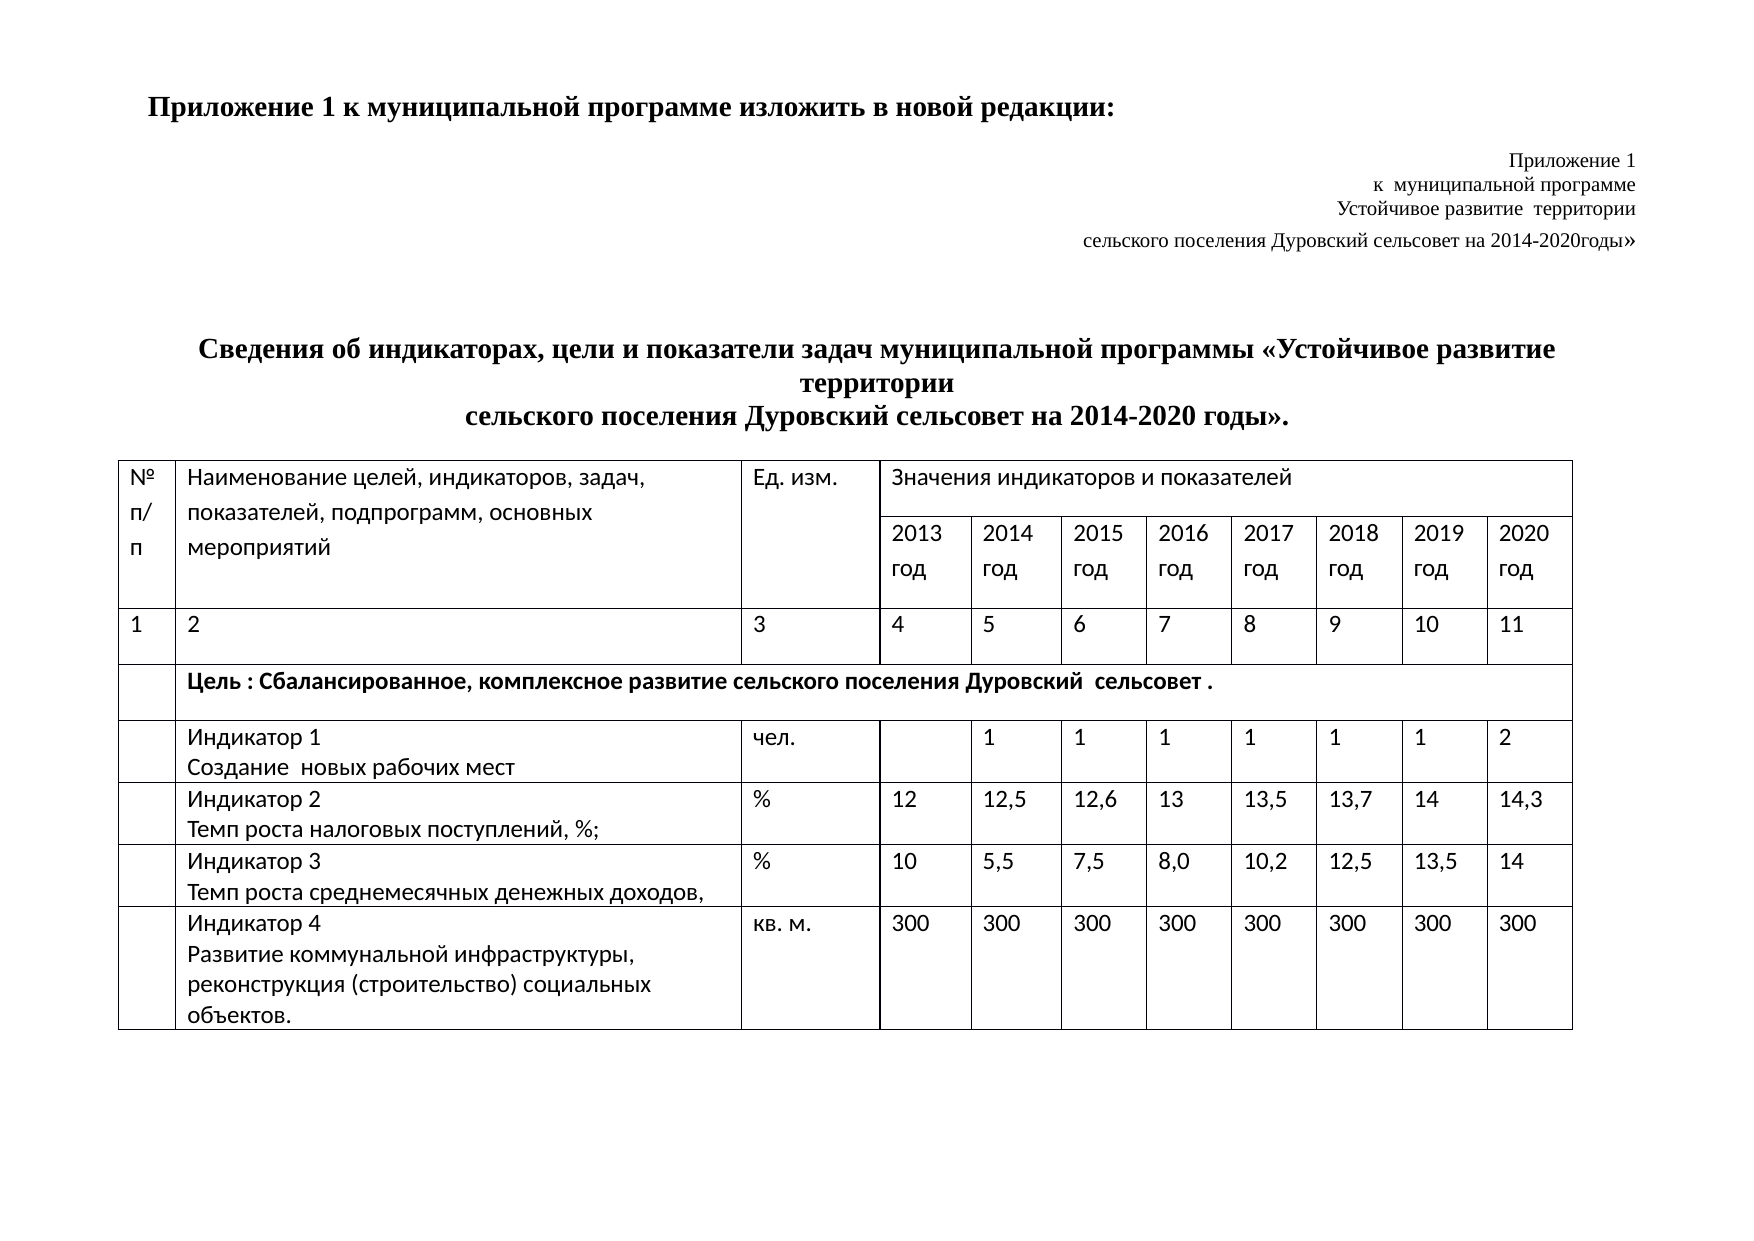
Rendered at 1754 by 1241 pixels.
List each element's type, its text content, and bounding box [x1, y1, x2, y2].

table_cell Индикатор 1 Создание новых рабочих мест [176, 721, 741, 782]
table_cell 13,5 [1403, 845, 1487, 906]
table_cell 14 [1403, 783, 1487, 844]
table_header № п/п [119, 461, 175, 607]
table_cell 8 [1232, 609, 1316, 664]
table_cell [119, 665, 175, 720]
table_cell [119, 721, 175, 782]
table_cell 14 [1488, 845, 1572, 906]
text Приложение 1 [118, 148, 1636, 172]
table_cell 9 [1317, 609, 1402, 664]
table_cell 2 [1488, 721, 1572, 782]
table_header Значения индикаторов и показателей [881, 461, 1572, 516]
table_cell 300 [972, 907, 1061, 1029]
table_cell 3 [742, 609, 879, 664]
text Устойчивое развитие территории сельского поселения Дуровский сельсовет на 2014-2020годы» [118, 196, 1636, 253]
table_cell [119, 907, 175, 1029]
text сельского поселения Дуровский сельсовет на 2014-2020 годы». [118, 398, 1636, 432]
table_cell Цель : Сбалансированное, комплексное развитие сельского поселения Дуровский сельсовет . [176, 665, 1572, 720]
table_cell 1 [1232, 721, 1316, 782]
table_cell 2016 год [1147, 517, 1231, 607]
table_cell 2014 год [972, 517, 1061, 607]
table_cell % [742, 783, 879, 844]
table_cell % [742, 845, 879, 906]
text к муниципальной программе [118, 172, 1636, 196]
table_cell [881, 721, 971, 782]
table_cell 6 [1062, 609, 1146, 664]
table_header Наименование целей, индикаторов, задач, показателей, подпрограмм, основных мероприятий [176, 461, 741, 607]
table_cell 12,5 [972, 783, 1061, 844]
table_cell 12 [881, 783, 971, 844]
table_cell 13,7 [1317, 783, 1402, 844]
table_cell 10 [881, 845, 971, 906]
table_cell 1 [119, 609, 175, 664]
table_cell 2020 год [1488, 517, 1572, 607]
table_cell 10 [1403, 609, 1487, 664]
table_cell 4 [881, 609, 971, 664]
table_cell Индикатор 3 Темп роста среднемесячных денежных доходов, [176, 845, 741, 906]
table_header Ед. изм. [742, 461, 879, 607]
table_cell 300 [1488, 907, 1572, 1029]
table_cell 5 [972, 609, 1061, 664]
table_cell 300 [1147, 907, 1231, 1029]
table_cell чел. [742, 721, 879, 782]
table_cell 2019 год [1403, 517, 1487, 607]
table_cell кв. м. [742, 907, 879, 1029]
table_cell 300 [1403, 907, 1487, 1029]
table_cell 1 [1147, 721, 1231, 782]
table_cell 10,2 [1232, 845, 1316, 906]
table_cell 8,0 [1147, 845, 1231, 906]
table_cell 12,6 [1062, 783, 1146, 844]
table_cell 13 [1147, 783, 1231, 844]
table_cell 300 [881, 907, 971, 1029]
table_cell 7 [1147, 609, 1231, 664]
table_cell 2017 год [1232, 517, 1316, 607]
table_cell 13,5 [1232, 783, 1316, 844]
table_cell 1 [972, 721, 1061, 782]
table_cell [119, 845, 175, 906]
table_cell 5,5 [972, 845, 1061, 906]
table_cell 14,3 [1488, 783, 1572, 844]
table_cell 2018 год [1317, 517, 1402, 607]
table_cell 1 [1403, 721, 1487, 782]
table_cell 2015 год [1062, 517, 1146, 607]
table_cell 7,5 [1062, 845, 1146, 906]
table_cell 1 [1317, 721, 1402, 782]
table_cell 1 [1062, 721, 1146, 782]
table_cell Индикатор 4 Развитие коммунальной инфраструктуры, реконструкция (строительство) социальных объектов. [176, 907, 741, 1029]
text Сведения об индикаторах, цели и показатели задач муниципальной программы «Устойчивое развитие территории [118, 331, 1636, 398]
text Приложение 1 к муниципальной программе изложить в новой редакции: [148, 89, 1636, 122]
table_cell 2 [176, 609, 741, 664]
table_cell 300 [1232, 907, 1316, 1029]
table_cell 300 [1062, 907, 1146, 1029]
table_cell 12,5 [1317, 845, 1402, 906]
table_cell 11 [1488, 609, 1572, 664]
table_cell 300 [1317, 907, 1402, 1029]
table_cell Индикатор 2 Темп роста налоговых поступлений, %; [176, 783, 741, 844]
table_cell 2013 год [881, 517, 971, 607]
table_cell [119, 783, 175, 844]
